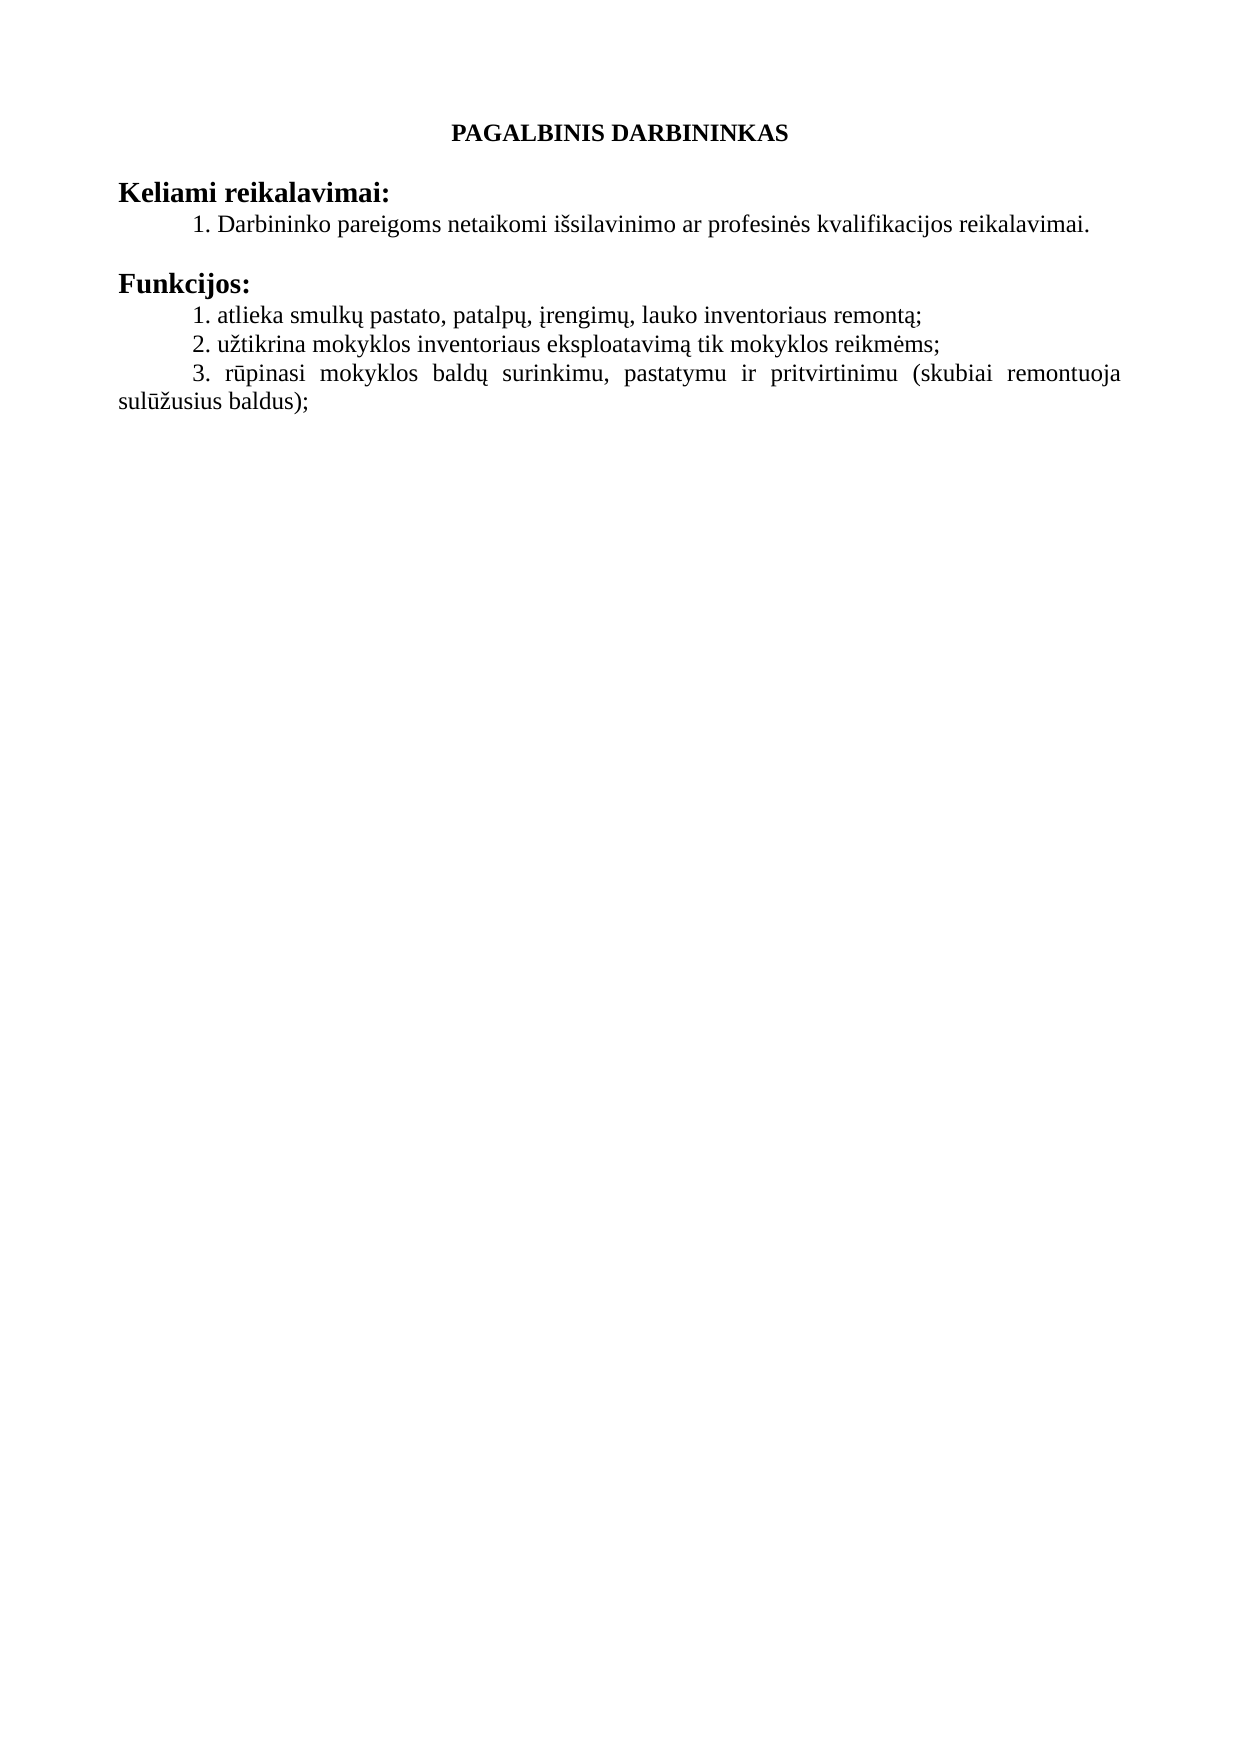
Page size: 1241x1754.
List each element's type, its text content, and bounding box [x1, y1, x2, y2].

text 1. Darbininko pareigoms netaikomi išsilavinimo ar profesinės kvalifikacijos reikalavimai. [118, 209, 1122, 238]
text 1. atlieka smulkų pastato, patalpų, įrengimų, lauko inventoriaus remontą; [118, 300, 1122, 329]
text 3. rūpinasi mokyklos baldų surinkimu, pastatymu ir pritvirtinimu (skubiai remontuoja sulūžusius baldus); [118, 358, 1122, 415]
text Funkcijos: [118, 267, 1122, 300]
text 2. užtikrina mokyklos inventoriaus eksploatavimą tik mokyklos reikmėms; [118, 329, 1122, 358]
text Keliami reikalavimai: [118, 176, 1122, 209]
text PAGALBINIS DARBININKAS [118, 118, 1122, 147]
